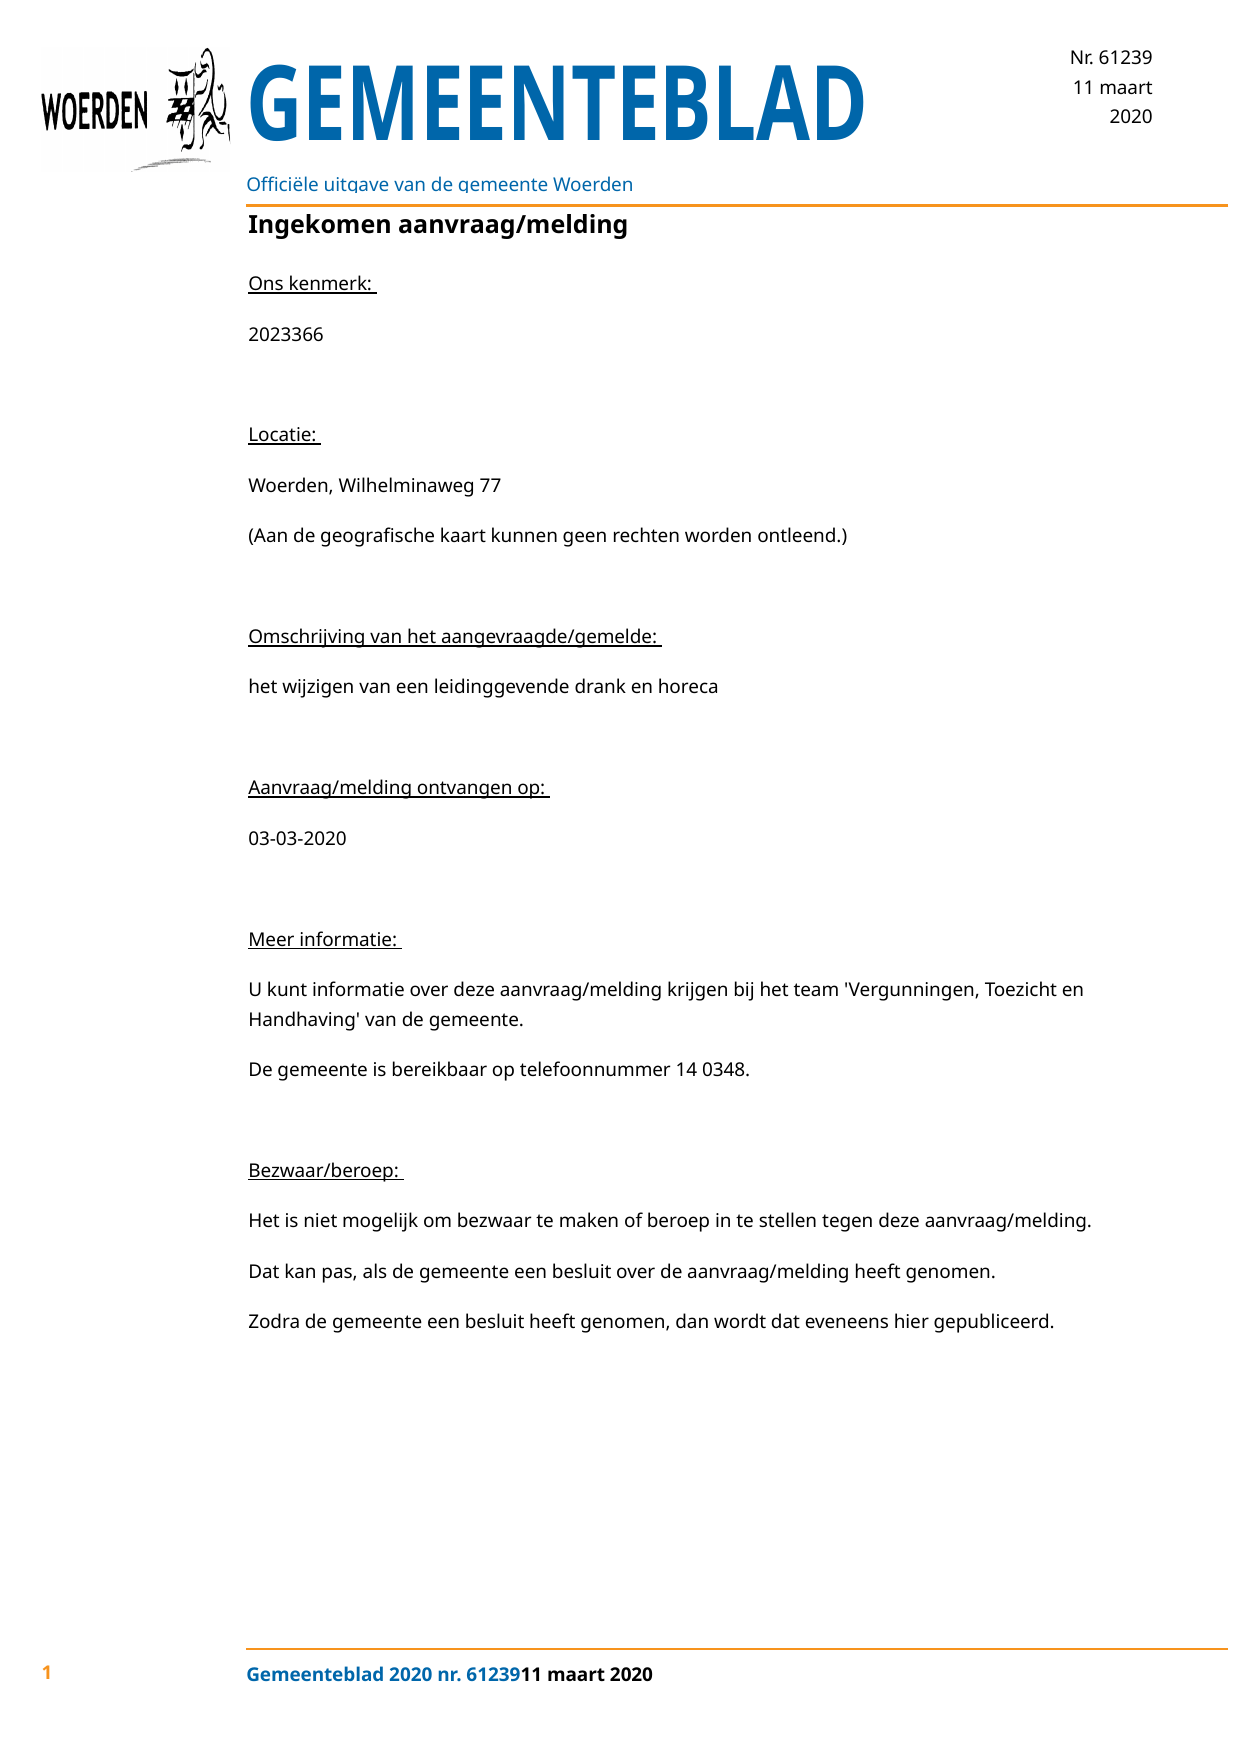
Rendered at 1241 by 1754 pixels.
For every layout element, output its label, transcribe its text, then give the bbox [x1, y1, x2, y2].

text 03-03-2020 [248, 825, 1152, 851]
text Bezwaar/beroep: [248, 1157, 1152, 1183]
text Meer informatie: [248, 926, 1152, 951]
text Aanvraag/melding ontvangen op: [248, 774, 1152, 800]
text Ons kenmerk: [248, 270, 1152, 296]
text 2023366 [248, 321, 1152, 346]
text Zodra de gemeente een besluit heeft genomen, dan wordt dat eveneens hier gepubliceerd. [248, 1308, 1152, 1334]
text Woerden, Wilhelminaweg 77 [248, 472, 1152, 498]
text Omschrijving van het aangevraagde/gemelde: [248, 623, 1152, 649]
text Dat kan pas, als de gemeente een besluit over de aanvraag/melding heeft genomen. [248, 1258, 1152, 1283]
text U kunt informatie over deze aanvraag/melding krijgen bij het team 'Vergunningen, Toezicht en Handhaving' van de gemeente. [248, 976, 1152, 1031]
text (Aan de geografische kaart kunnen geen rechten worden ontleend.) [248, 522, 1152, 548]
text het wijzigen van een leidinggevende drank en horeca [248, 674, 1152, 699]
text Locatie: [248, 422, 1152, 447]
text De gemeente is bereikbaar op telefoonnummer 14 0348. [248, 1056, 1152, 1082]
text Het is niet mogelijk om bezwaar te maken of beroep in te stellen tegen deze aanvraag/melding. [248, 1207, 1152, 1233]
picture [41, 47, 231, 172]
text Ingekomen aanvraag/melding [248, 207, 1152, 241]
